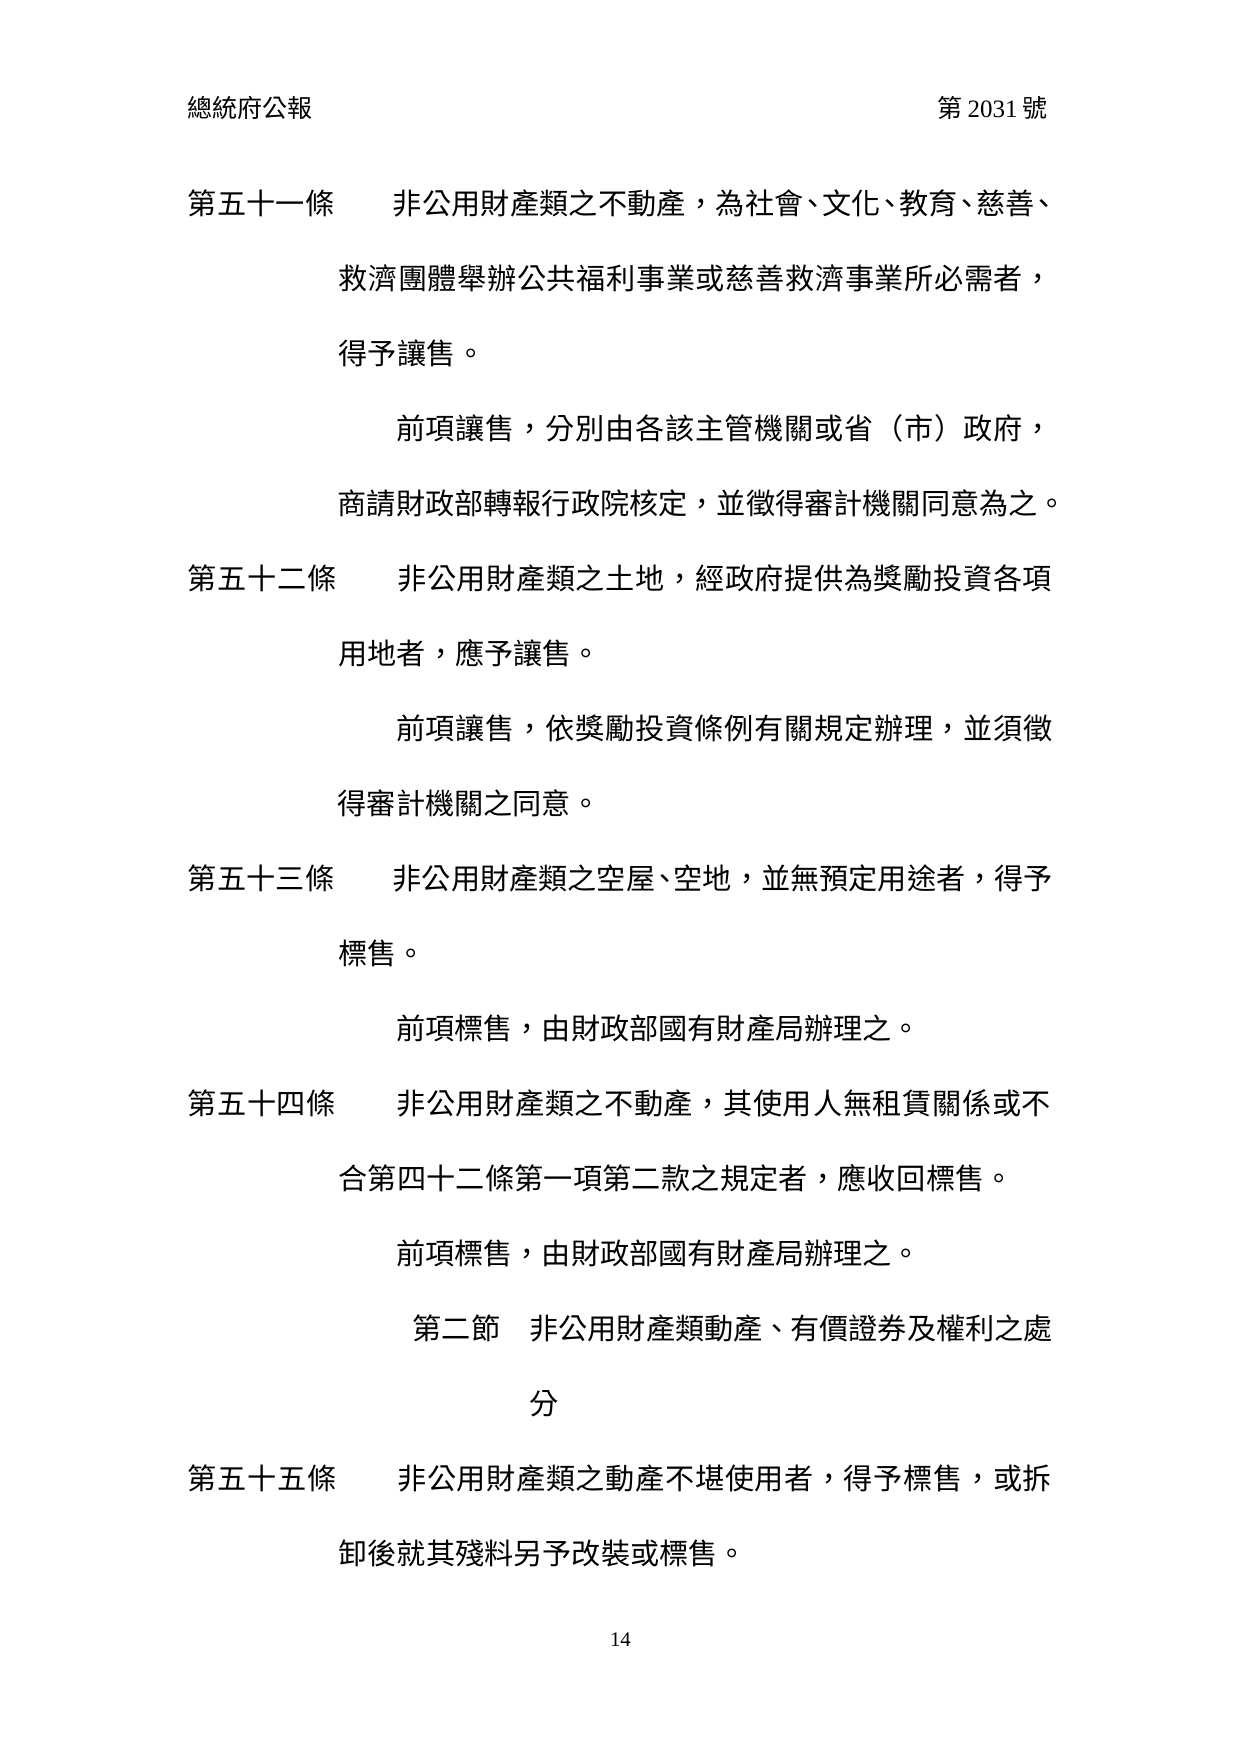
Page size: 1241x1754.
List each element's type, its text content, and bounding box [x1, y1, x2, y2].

text 第二節 非公用財產類動產、有價證券及權利之處分 [412, 1289, 1053, 1439]
text 前項讓售，依獎勵投資條例有關規定辦理，並須徵得審計機關之同意。 [337, 689, 1053, 839]
text 第五十五條 非公用財產類之動產不堪使用者，得予標售，或拆卸後就其殘料另予改裝或標售。 [187, 1439, 1053, 1589]
text 第五十一條 非公用財產類之不動產，為社會、文化、教育、慈善、救濟團體舉辦公共福利事業或慈善救濟事業所必需者，得予讓售。 [187, 164, 1053, 389]
text 前項讓售，分別由各該主管機關或省（市）政府，商請財政部轉報行政院核定，並徵得審計機關同意為之。 [337, 389, 1053, 539]
text 第五十四條 非公用財產類之不動產，其使用人無租賃關係或不合第四十二條第一項第二款之規定者，應收回標售。 [187, 1064, 1053, 1214]
text 前項標售，由財政部國有財產局辦理之。 [337, 989, 1053, 1064]
text 第五十二條 非公用財產類之土地，經政府提供為獎勵投資各項用地者，應予讓售。 [187, 539, 1053, 689]
text 前項標售，由財政部國有財產局辦理之。 [337, 1214, 1053, 1289]
text 第五十三條 非公用財產類之空屋、空地，並無預定用途者，得予標售。 [187, 839, 1053, 989]
